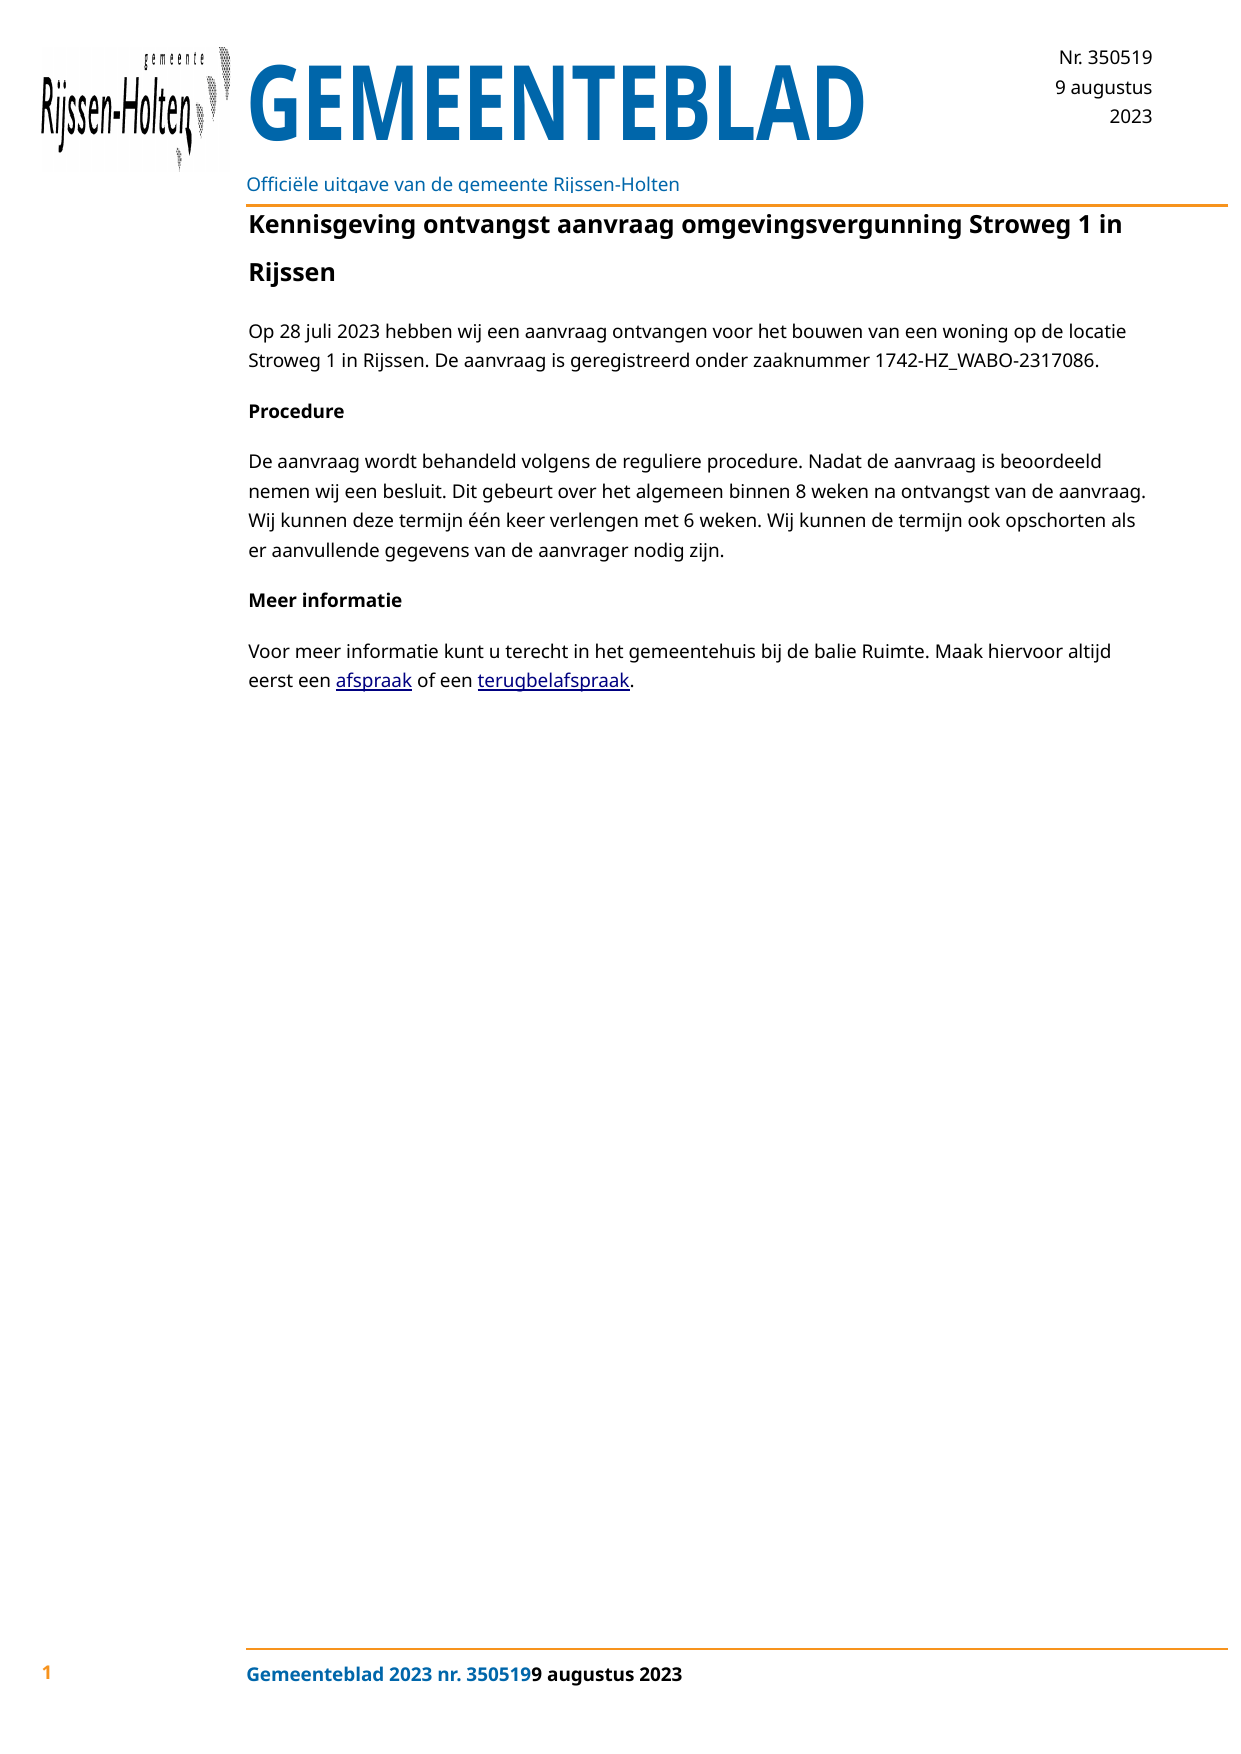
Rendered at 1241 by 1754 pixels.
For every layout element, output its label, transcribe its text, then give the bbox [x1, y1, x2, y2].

text De aanvraag wordt behandeld volgens de reguliere procedure. Nadat de aanvraag is beoordeeld nemen wij een besluit. Dit gebeurt over het algemeen binnen 8 weken na ontvangst van de aanvraag. Wij kunnen deze termijn één keer verlengen met 6 weken. Wij kunnen de termijn ook opschorten als er aanvullende gegevens van de aanvrager nodig zijn. [248, 448, 1152, 563]
text Voor meer informatie kunt u terecht in het gemeentehuis bij de balie Ruimte. Maak hiervoor altijd eerst een afspraak of een terugbelafspraak. [248, 638, 1152, 693]
text Procedure [248, 398, 1152, 424]
text Op 28 juli 2023 hebben wij een aanvraag ontvangen voor het bouwen van een woning op de locatie Stroweg 1 in Rijssen. De aanvraag is geregistreerd onder zaaknummer 1742-HZ_WABO-2317086. [248, 318, 1152, 373]
picture [41, 47, 231, 172]
text Meer informatie [248, 587, 1152, 613]
text Kennisgeving ontvangst aanvraag omgevingsvergunning Stroweg 1 in Rijssen [248, 207, 1152, 288]
